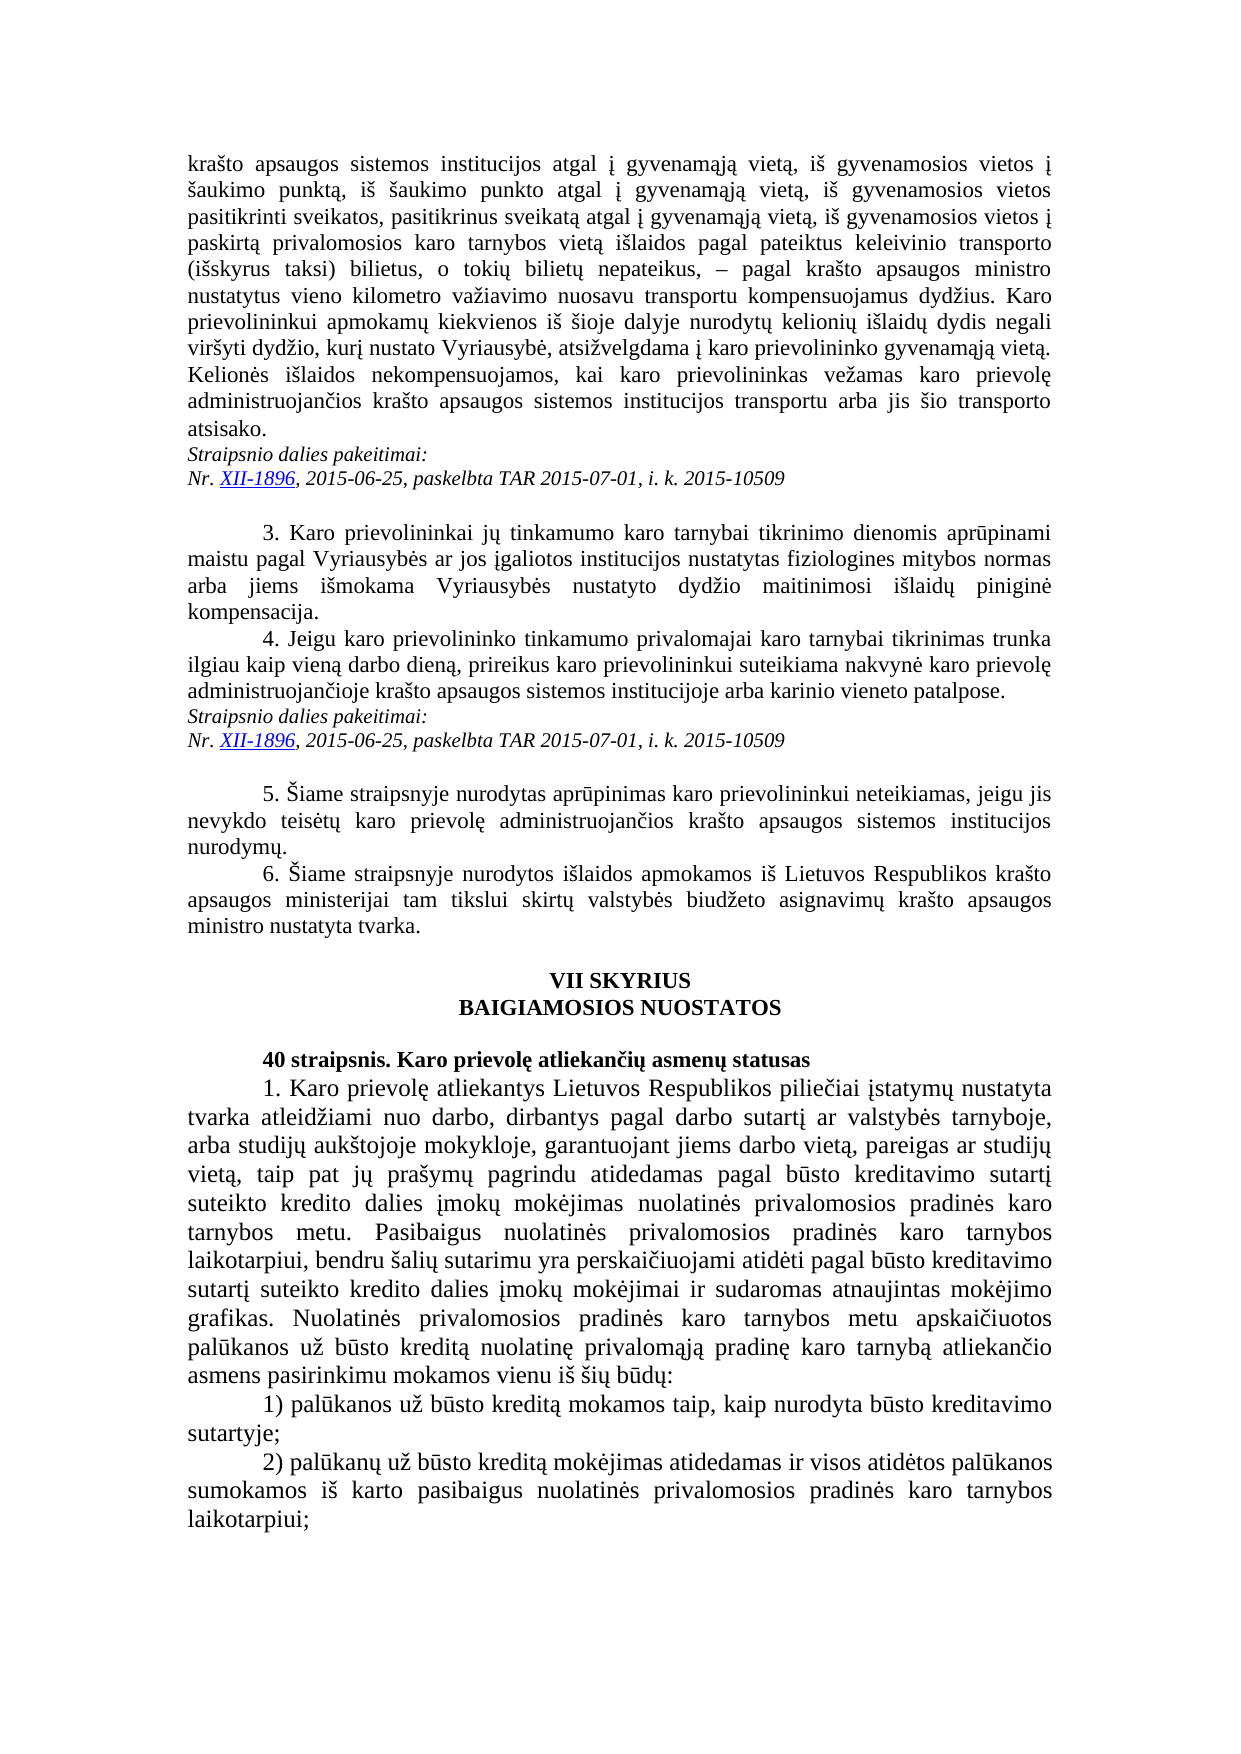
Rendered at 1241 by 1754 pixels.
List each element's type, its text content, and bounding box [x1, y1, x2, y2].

text BAIGIAMOSIOS NUOSTATOS [187, 994, 1053, 1020]
text Nr. XII-1896, 2015-06-25, paskelbta TAR 2015-07-01, i. k. 2015-10509 [187, 466, 1053, 490]
text krašto apsaugos sistemos institucijos atgal į gyvenamąją vietą, iš gyvenamosios vietos į šaukimo punktą, iš šaukimo punkto atgal į gyvenamąją vietą, iš gyvenamosios vietos pasitikrinti sveikatos, pasitikrinus sveikatą atgal į gyvenamąją vietą, iš gyvenamosios vietos į paskirtą privalomosios karo tarnybos vietą išlaidos pagal pateiktus keleivinio transporto (išskyrus taksi) bilietus, o tokių bilietų nepateikus, – pagal krašto apsaugos ministro nustatytus vieno kilometro važiavimo nuosavu transportu kompensuojamus dydžius. Karo prievolininkui apmokamų kiekvienos iš šioje dalyje nurodytų kelionių išlaidų dydis negali viršyti dydžio, kurį nustato Vyriausybė, atsižvelgdama į karo prievolininko gyvenamąją vietą. Kelionės išlaidos nekompensuojamos, kai karo prievolininkas vežamas karo prievolę administruojančios krašto apsaugos sistemos institucijos transportu arba jis šio transporto atsisako. [187, 150, 1053, 442]
text VII SKYRIUS [187, 967, 1053, 994]
text 1. Karo prievolę atliekantys Lietuvos Respublikos piliečiai įstatymų nustatyta tvarka atleidžiami nuo darbo, dirbantys pagal darbo sutartį ar valstybės tarnyboje, arba studijų aukštojoje mokykloje, garantuojant jiems darbo vietą, pareigas ar studijų vietą, taip pat jų prašymų pagrindu atidedamas pagal būsto kreditavimo sutartį suteikto kredito dalies įmokų mokėjimas nuolatinės privalomosios pradinės karo tarnybos metu. Pasibaigus nuolatinės privalomosios pradinės karo tarnybos laikotarpiui, bendru šalių sutarimu yra perskaičiuojami atidėti pagal būsto kreditavimo sutartį suteikto kredito dalies įmokų mokėjimai ir sudaromas atnaujintas mokėjimo grafikas. Nuolatinės privalomosios pradinės karo tarnybos metu apskaičiuotos palūkanos už būsto kreditą nuolatinę privalomąją pradinę karo tarnybą atliekančio asmens pasirinkimu mokamos vienu iš šių būdų: [187, 1073, 1053, 1389]
text Straipsnio dalies pakeitimai: [187, 704, 1053, 728]
text 1) palūkanos už būsto kreditą mokamos taip, kaip nurodyta būsto kreditavimo sutartyje; [187, 1389, 1053, 1447]
text 2) palūkanų už būsto kreditą mokėjimas atidedamas ir visos atidėtos palūkanos sumokamos iš karto pasibaigus nuolatinės privalomosios pradinės karo tarnybos laikotarpiui; [187, 1447, 1053, 1533]
text 4. Jeigu karo prievolininko tinkamumo privalomajai karo tarnybai tikrinimas trunka ilgiau kaip vieną darbo dieną, prireikus karo prievolininkui suteikiama nakvynė karo prievolę administruojančioje krašto apsaugos sistemos institucijoje arba karinio vieneto patalpose. [187, 624, 1053, 704]
text 3. Karo prievolininkai jų tinkamumo karo tarnybai tikrinimo dienomis aprūpinami maistu pagal Vyriausybės ar jos įgaliotos institucijos nustatytas fiziologines mitybos normas arba jiems išmokama Vyriausybės nustatyto dydžio maitinimosi išlaidų piniginė kompensacija. [187, 519, 1053, 624]
text 5. Šiame straipsnyje nurodytas aprūpinimas karo prievolininkui neteikiamas, jeigu jis nevykdo teisėtų karo prievolę administruojančios krašto apsaugos sistemos institucijos nurodymų. [187, 781, 1053, 859]
text Nr. XII-1896, 2015-06-25, paskelbta TAR 2015-07-01, i. k. 2015-10509 [187, 728, 1053, 752]
text 6. Šiame straipsnyje nurodytos išlaidos apmokamos iš Lietuvos Respublikos krašto apsaugos ministerijai tam tikslui skirtų valstybės biudžeto asignavimų krašto apsaugos ministro nustatyta tvarka. [187, 859, 1053, 939]
text Straipsnio dalies pakeitimai: [187, 442, 1053, 466]
text 40 straipsnis. Karo prievolę atliekančių asmenų statusas [187, 1046, 1053, 1073]
